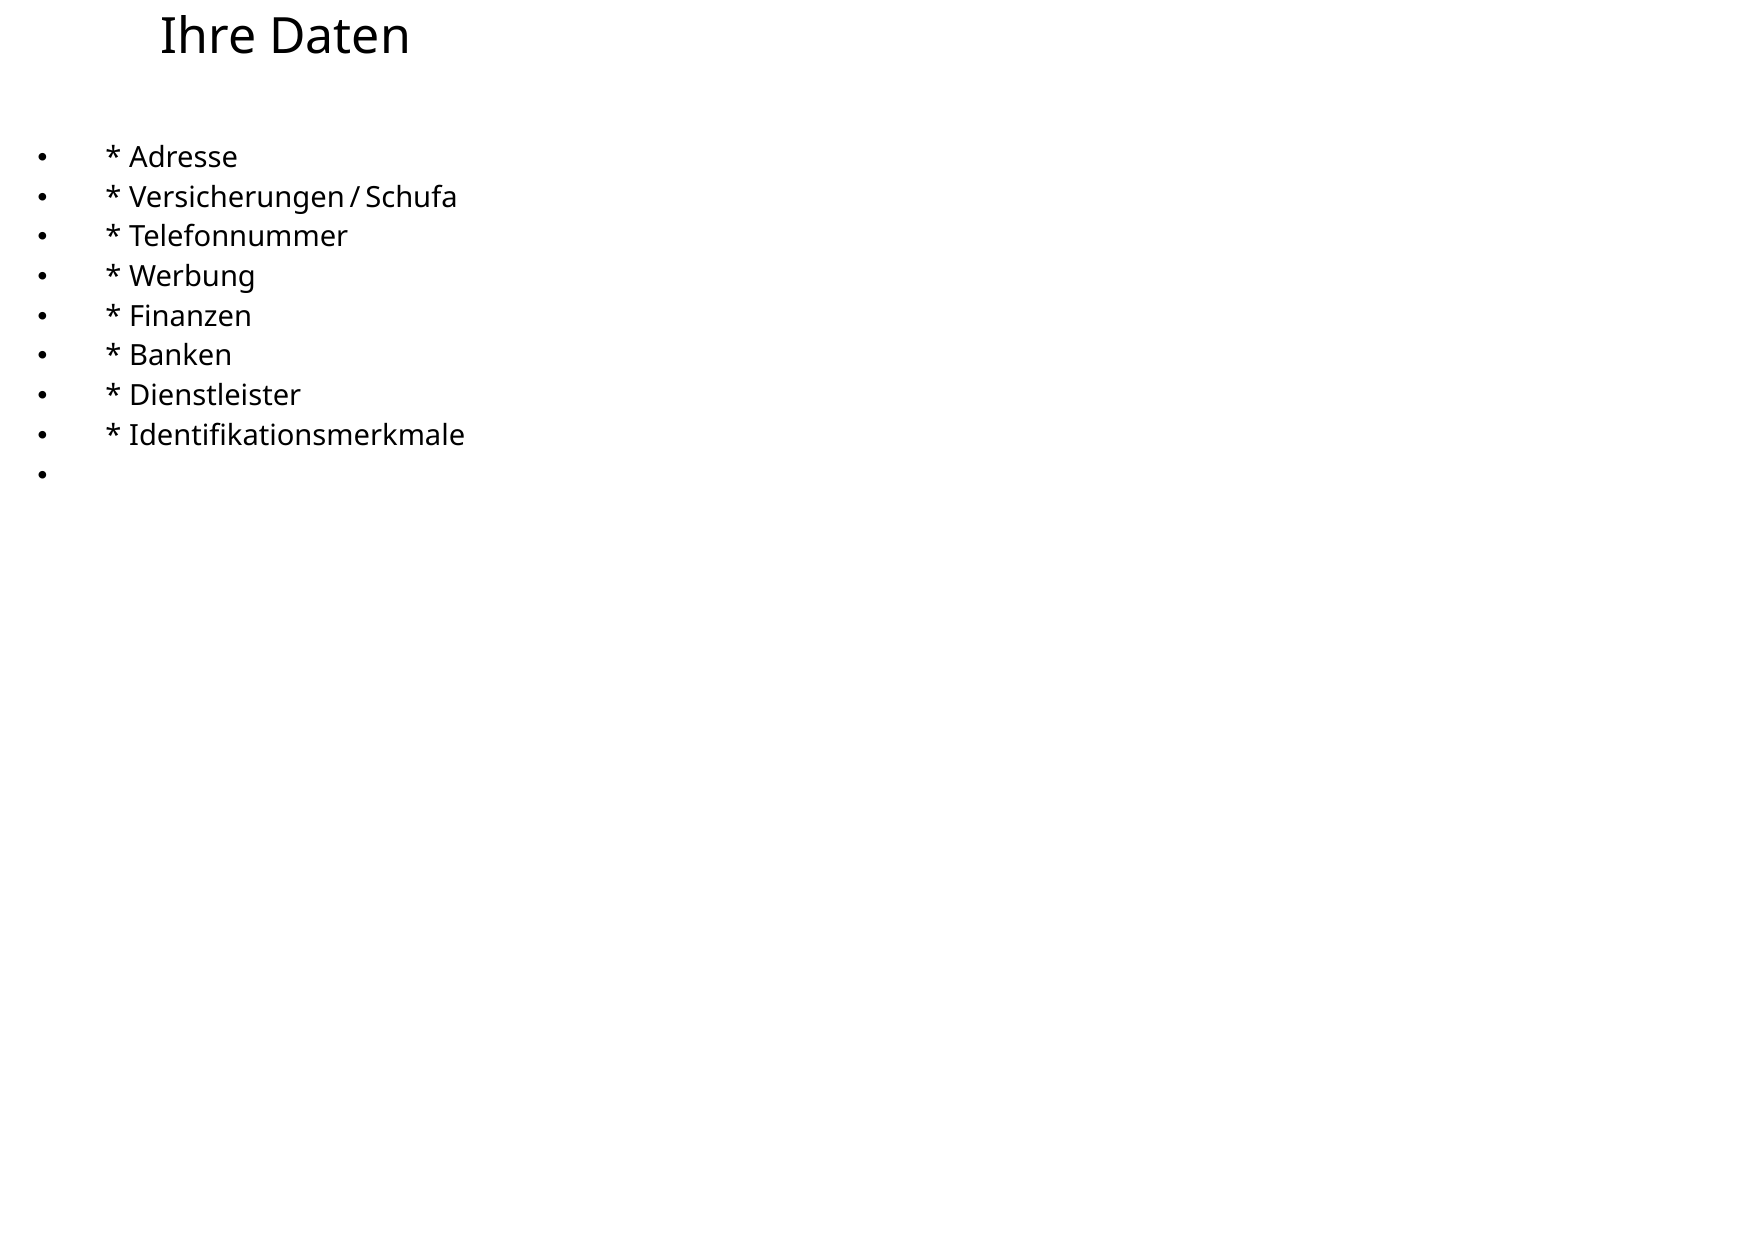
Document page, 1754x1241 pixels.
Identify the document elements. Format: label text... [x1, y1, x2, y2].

list * Versicherungen / Schufa [37, 176, 584, 216]
list * Dienstleister [37, 374, 584, 414]
text Ihre Daten [0, 0, 584, 68]
list * Adresse [37, 136, 584, 176]
list * Finanzen [37, 295, 584, 335]
list * Banken [37, 335, 584, 374]
list * Werbung [37, 255, 584, 295]
list * Identifikationsmerkmale [37, 414, 584, 454]
list * Telefonnummer [37, 216, 584, 255]
